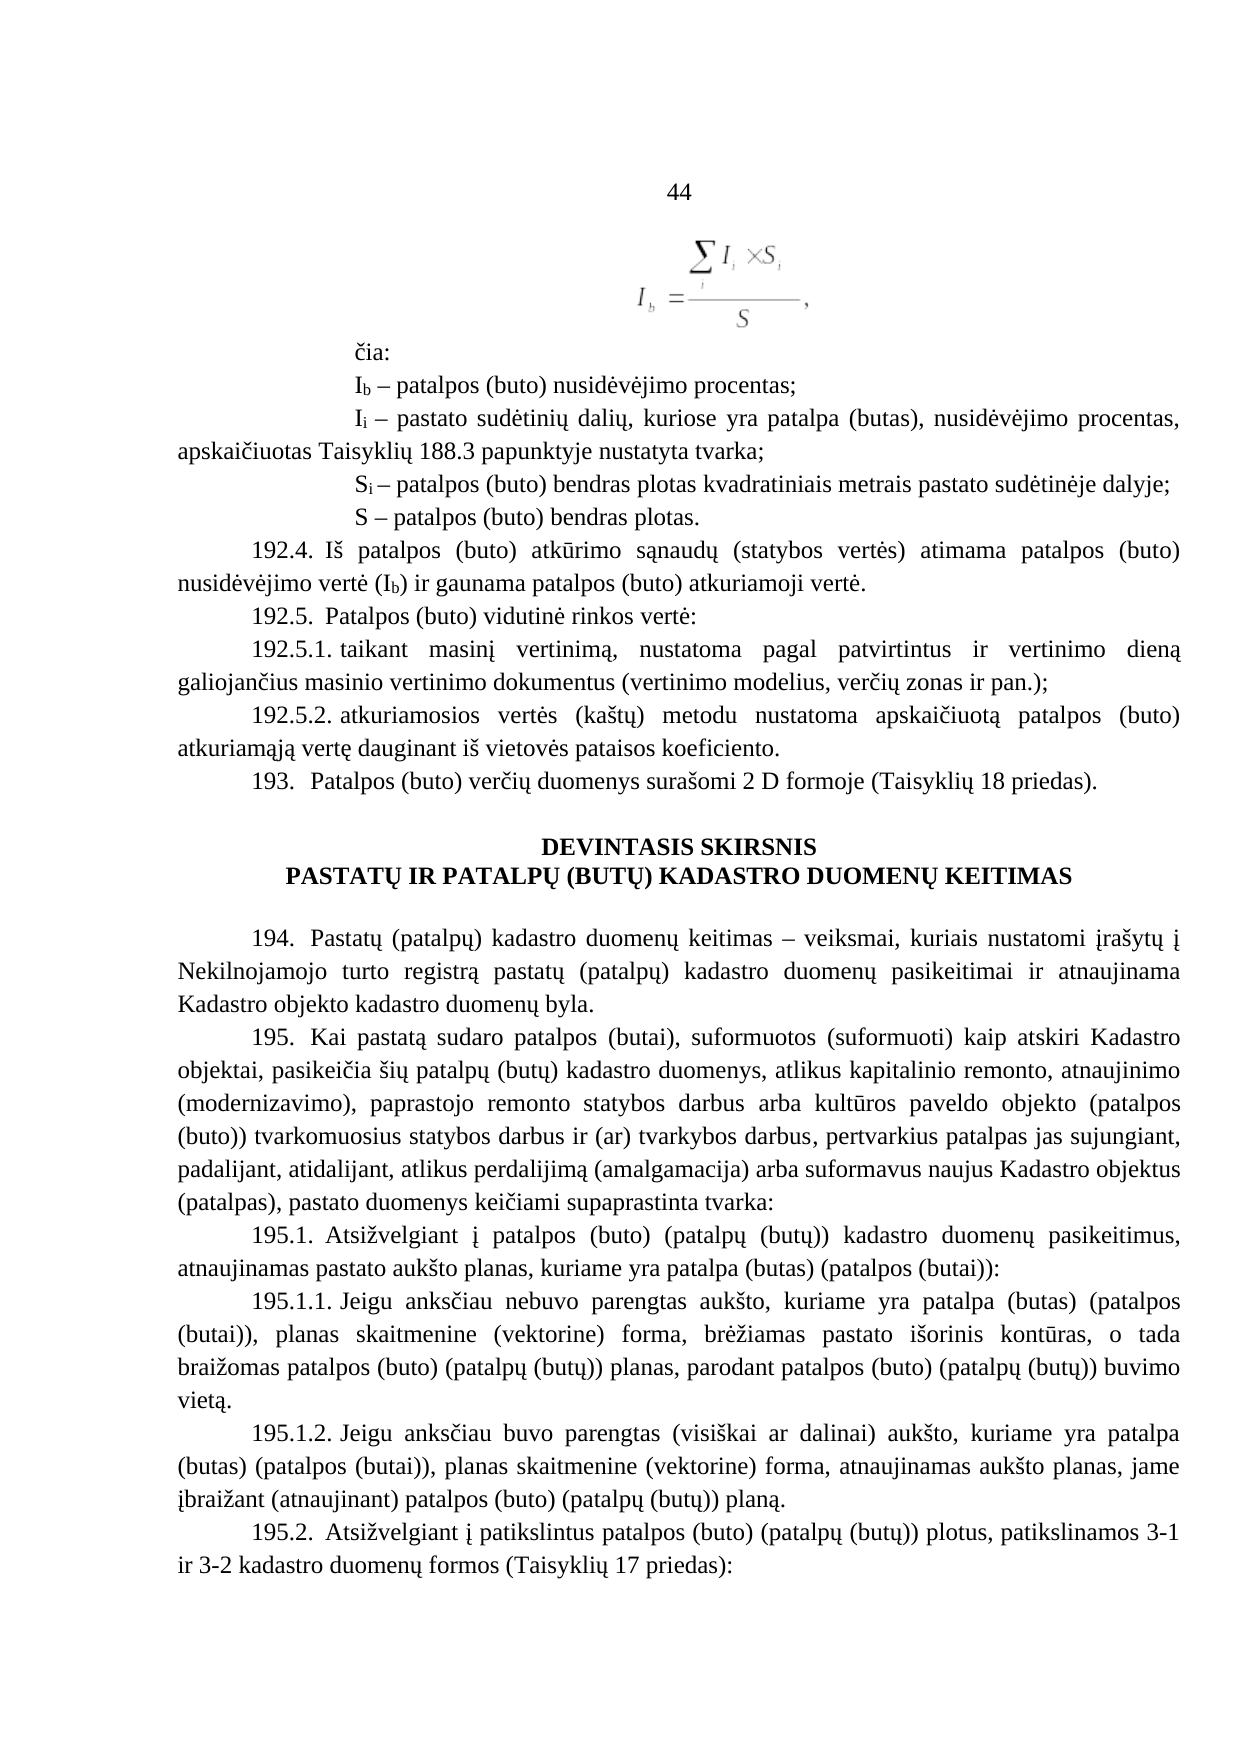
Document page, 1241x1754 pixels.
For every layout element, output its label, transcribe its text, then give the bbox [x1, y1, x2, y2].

text 195.2. Atsižvelgiant į patikslintus patalpos (buto) (patalpų (butų)) plotus, patikslinamos 3-1 ir 3-2 kadastro duomenų formos (Taisyklių 17 priedas): [177, 1517, 1181, 1579]
subtitle DEVINTASIS SKIRSNIS [177, 832, 1181, 861]
text 194. Pastatų (patalpų) kadastro duomenų keitimas – veiksmai, kuriais nustatomi įrašytų į Nekilnojamojo turto registrą pastatų (patalpų) kadastro duomenų pasikeitimai ir atnaujinama Kadastro objekto kadastro duomenų byla. [177, 923, 1181, 1017]
text S – patalpos (buto) bendras plotas. [177, 502, 1181, 531]
text Si – patalpos (buto) bendras plotas kvadratiniais metrais pastato sudėtinėje dalyje; [177, 469, 1181, 498]
text 195. Kai pastatą sudaro patalpos (butai), suformuotos (suformuoti) kaip atskiri Kadastro objektai, pasikeičia šių patalpų (butų) kadastro duomenys, atlikus kapitalinio remonto, atnaujinimo (modernizavimo), paprastojo remonto statybos darbus arba kultūros paveldo objekto (patalpos (buto)) tvarkomuosius statybos darbus ir (ar) tvarkybos darbus, pertvarkius patalpas jas sujungiant, padalijant, atidalijant, atlikus perdalijimą (amalgamacija) arba suformavus naujus Kadastro objektus (patalpas), pastato duomenys keičiami supaprastinta tvarka: [177, 1022, 1181, 1216]
subtitle PASTATŲ IR PATALPŲ (BUTŲ) KADASTRO DUOMENŲ KEITIMAS [177, 861, 1181, 890]
text 192.5.2. atkuriamosios vertės (kaštų) metodu nustatoma apskaičiuotą patalpos (buto) atkuriamąją vertę dauginant iš vietovės pataisos koeficiento. [177, 700, 1181, 762]
text čia: [177, 337, 1181, 366]
text 195.1.2. Jeigu anksčiau buvo parengtas (visiškai ar dalinai) aukšto, kuriame yra patalpa (butas) (patalpos (butai)), planas skaitmenine (vektorine) forma, atnaujinamas aukšto planas, jame įbraižant (atnaujinant) patalpos (buto) (patalpų (butų)) planą. [177, 1418, 1181, 1513]
text 192.4. Iš patalpos (buto) atkūrimo sąnaudų (statybos vertės) atimama patalpos (buto) nusidėvėjimo vertė (Ib) ir gaunama patalpos (buto) atkuriamoji vertė. [177, 535, 1181, 597]
text 195.1.1. Jeigu anksčiau nebuvo parengtas aukšto, kuriame yra patalpa (butas) (patalpos (butai)), planas skaitmenine (vektorine) forma, brėžiamas pastato išorinis kontūras, o tada braižomas patalpos (buto) (patalpų (butų)) planas, parodant patalpos (buto) (patalpų (butų)) buvimo vietą. [177, 1286, 1181, 1414]
text 192.5. Patalpos (buto) vidutinė rinkos vertė: [251, 601, 1181, 630]
text 193. Patalpos (buto) verčių duomenys surašomi 2 D formoje (Taisyklių 18 priedas). [251, 766, 1181, 795]
text 192.5.1. taikant masinį vertinimą, nustatoma pagal patvirtintus ir vertinimo dieną galiojančius masinio vertinimo dokumentus (vertinimo modelius, verčių zonas ir pan.); [177, 634, 1181, 696]
text 195.1. Atsižvelgiant į patalpos (buto) (patalpų (butų)) kadastro duomenų pasikeitimus, atnaujinamas pastato aukšto planas, kuriame yra patalpa (butas) (patalpos (butai)): [177, 1220, 1181, 1282]
text Ii – pastato sudėtinių dalių, kuriose yra patalpa (butas), nusidėvėjimo procentas, apskaičiuotas Taisyklių 188.3 papunktyje nustatyta tvarka; [177, 403, 1181, 465]
text Ib – patalpos (buto) nusidėvėjimo procentas; [177, 370, 1181, 399]
